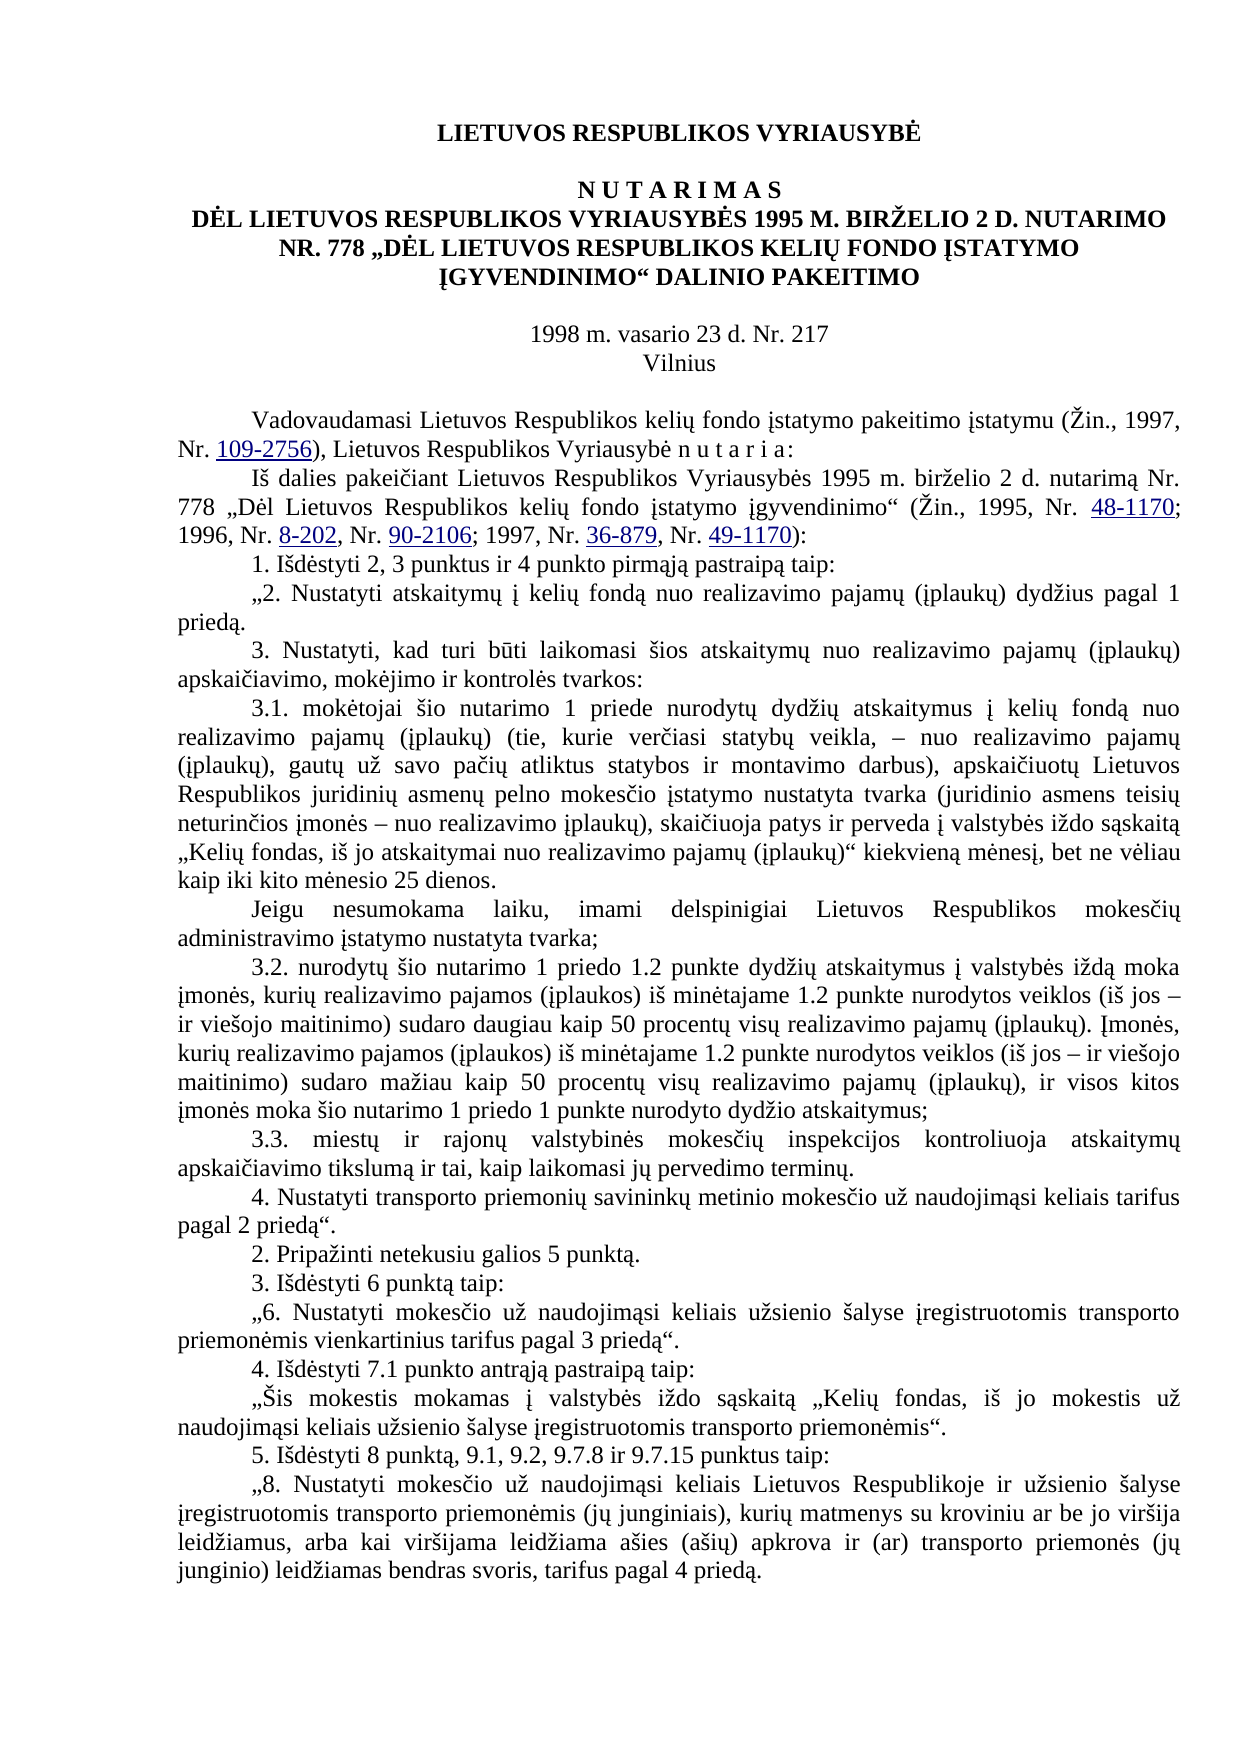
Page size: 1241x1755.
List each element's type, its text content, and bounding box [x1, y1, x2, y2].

text Jeigu nesumokama laiku, imami delspinigiai Lietuvos Respublikos mokesčių administravimo įstatymo nustatyta tvarka; [177, 894, 1181, 952]
text 3. Nustatyti, kad turi būti laikomasi šios atskaitymų nuo realizavimo pajamų (įplaukų) apskaičiavimo, mokėjimo ir kontrolės tvarkos: [177, 636, 1181, 693]
text „8. Nustatyti mokesčio už naudojimąsi keliais Lietuvos Respublikoje ir užsienio šalyse įregistruotomis transporto priemonėmis (jų junginiais), kurių matmenys su kroviniu ar be jo viršija leidžiamus, arba kai viršijama leidžiama ašies (ašių) apkrova ir (ar) transporto priemonės (jų junginio) leidžiamas bendras svoris, tarifus pagal 4 priedą. [177, 1469, 1181, 1584]
text 3.3. miestų ir rajonų valstybinės mokesčių inspekcijos kontroliuoja atskaitymų apskaičiavimo tikslumą ir tai, kaip laikomasi jų pervedimo terminų. [177, 1124, 1181, 1182]
text 3.2. nurodytų šio nutarimo 1 priedo 1.2 punkte dydžių atskaitymus į valstybės iždą moka įmonės, kurių realizavimo pajamos (įplaukos) iš minėtajame 1.2 punkte nurodytos veiklos (iš jos – ir viešojo maitinimo) sudaro daugiau kaip 50 procentų visų realizavimo pajamų (įplaukų). Įmonės, kurių realizavimo pajamos (įplaukos) iš minėtajame 1.2 punkte nurodytos veiklos (iš jos – ir viešojo maitinimo) sudaro mažiau kaip 50 procentų visų realizavimo pajamų (įplaukų), ir visos kitos įmonės moka šio nutarimo 1 priedo 1 punkte nurodyto dydžio atskaitymus; [177, 952, 1181, 1124]
text 5. Išdėstyti 8 punktą, 9.1, 9.2, 9.7.8 ir 9.7.15 punktus taip: [177, 1441, 1181, 1469]
text 4. Nustatyti transporto priemonių savininkų metinio mokesčio už naudojimąsi keliais tarifus pagal 2 priedą“. [177, 1182, 1181, 1239]
text Vilnius [177, 348, 1181, 377]
text „2. Nustatyti atskaitymų į kelių fondą nuo realizavimo pajamų (įplaukų) dydžius pagal 1 priedą. [177, 578, 1181, 636]
text 1. Išdėstyti 2, 3 punktus ir 4 punkto pirmąją pastraipą taip: [177, 549, 1181, 578]
text Vadovaudamasi Lietuvos Respublikos kelių fondo įstatymo pakeitimo įstatymu (Žin., 1997, Nr. 109-2756), Lietuvos Respublikos Vyriausybė nutaria: [177, 406, 1181, 463]
text 1998 m. vasario 23 d. Nr. 217 [177, 319, 1181, 348]
text 3. Išdėstyti 6 punktą taip: [177, 1268, 1181, 1297]
text „6. Nustatyti mokesčio už naudojimąsi keliais užsienio šalyse įregistruotomis transporto priemonėmis vienkartinius tarifus pagal 3 priedą“. [177, 1297, 1181, 1354]
text Iš dalies pakeičiant Lietuvos Respublikos Vyriausybės 1995 m. birželio 2 d. nutarimą Nr. 778 „Dėl Lietuvos Respublikos kelių fondo įstatymo įgyvendinimo“ (Žin., 1995, Nr. 48-1170; 1996, Nr. 8-202, Nr. 90-2106; 1997, Nr. 36-879, Nr. 49-1170): [177, 463, 1181, 549]
text 4. Išdėstyti 7.1 punkto antrąją pastraipą taip: [177, 1354, 1181, 1383]
text LIETUVOS RESPUBLIKOS VYRIAUSYBĖ [177, 118, 1181, 147]
text N U T A R I M A S [177, 176, 1181, 204]
text „Šis mokestis mokamas į valstybės iždo sąskaitą „Kelių fondas, iš jo mokestis už naudojimąsi keliais užsienio šalyse įregistruotomis transporto priemonėmis“. [177, 1383, 1181, 1441]
text DĖL LIETUVOS RESPUBLIKOS VYRIAUSYBĖS 1995 M. BIRŽELIO 2 D. NUTARIMO NR. 778 „DĖL LIETUVOS RESPUBLIKOS KELIŲ FONDO ĮSTATYMO ĮGYVENDINIMO“ DALINIO PAKEITIMO [177, 204, 1181, 291]
text 3.1. mokėtojai šio nutarimo 1 priede nurodytų dydžių atskaitymus į kelių fondą nuo realizavimo pajamų (įplaukų) (tie, kurie verčiasi statybų veikla, – nuo realizavimo pajamų (įplaukų), gautų už savo pačių atliktus statybos ir montavimo darbus), apskaičiuotų Lietuvos Respublikos juridinių asmenų pelno mokesčio įstatymo nustatyta tvarka (juridinio asmens teisių neturinčios įmonės – nuo realizavimo įplaukų), skaičiuoja patys ir perveda į valstybės iždo sąskaitą „Kelių fondas, iš jo atskaitymai nuo realizavimo pajamų (įplaukų)“ kiekvieną mėnesį, bet ne vėliau kaip iki kito mėnesio 25 dienos. [177, 693, 1181, 894]
text 2. Pripažinti netekusiu galios 5 punktą. [177, 1239, 1181, 1268]
